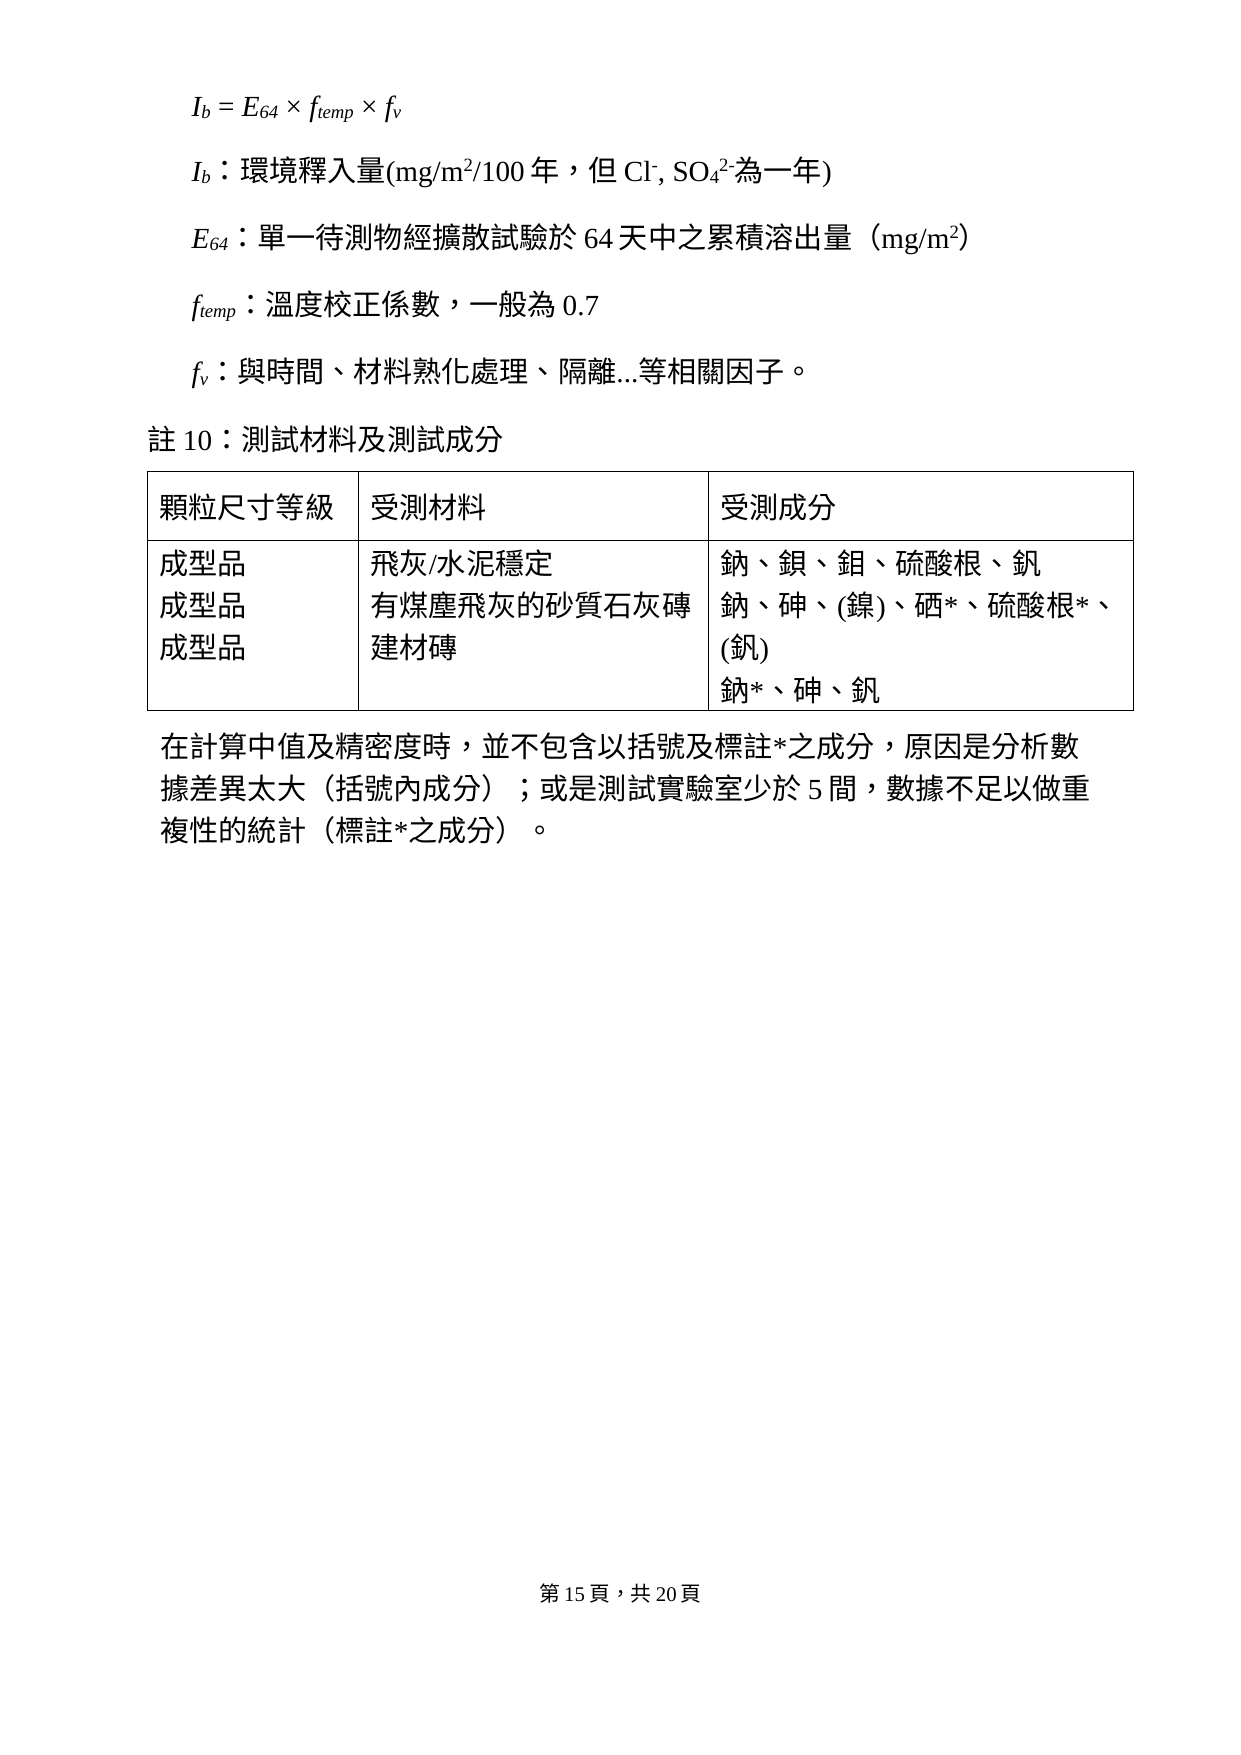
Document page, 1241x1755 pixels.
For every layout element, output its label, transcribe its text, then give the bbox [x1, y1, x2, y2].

table_cell 鈉、鋇、鉬、硫酸根、釩 鈉、砷、(鎳)、硒*、硫酸根*、(釩) 鈉*、砷、釩 [709, 541, 1133, 710]
text ftemp：溫度校正係數，一般為0.7 [148, 282, 1093, 324]
table_header 顆粒尺寸等級 [148, 472, 358, 539]
table_cell 飛灰/水泥穩定 有煤塵飛灰的砂質石灰磚 建材磚 [359, 541, 708, 710]
text Ib = E64 × ftemp × fv [148, 89, 1093, 122]
text fv：與時間、材料熟化處理、隔離...等相關因子。 [148, 349, 1093, 391]
table_header 受測材料 [359, 472, 708, 539]
text E64：單一待測物經擴散試驗於64天中之累積溶出量（mg/m2） [148, 214, 1093, 257]
table_header 受測成分 [709, 472, 1133, 539]
text Ib：環境釋入量(mg/m2/100年，但Cl-, SO42-為一年) [148, 147, 1093, 189]
text 註10：測試材料及測試成分 [148, 416, 1093, 459]
text 在計算中值及精密度時，並不包含以括號及標註*之成分，原因是分析數據差異太大（括號內成分）；或是測試實驗室少於5間，數據不足以做重複性的統計（標註*之成分）。 [160, 723, 1093, 850]
table_cell 成型品 成型品 成型品 [148, 541, 358, 710]
